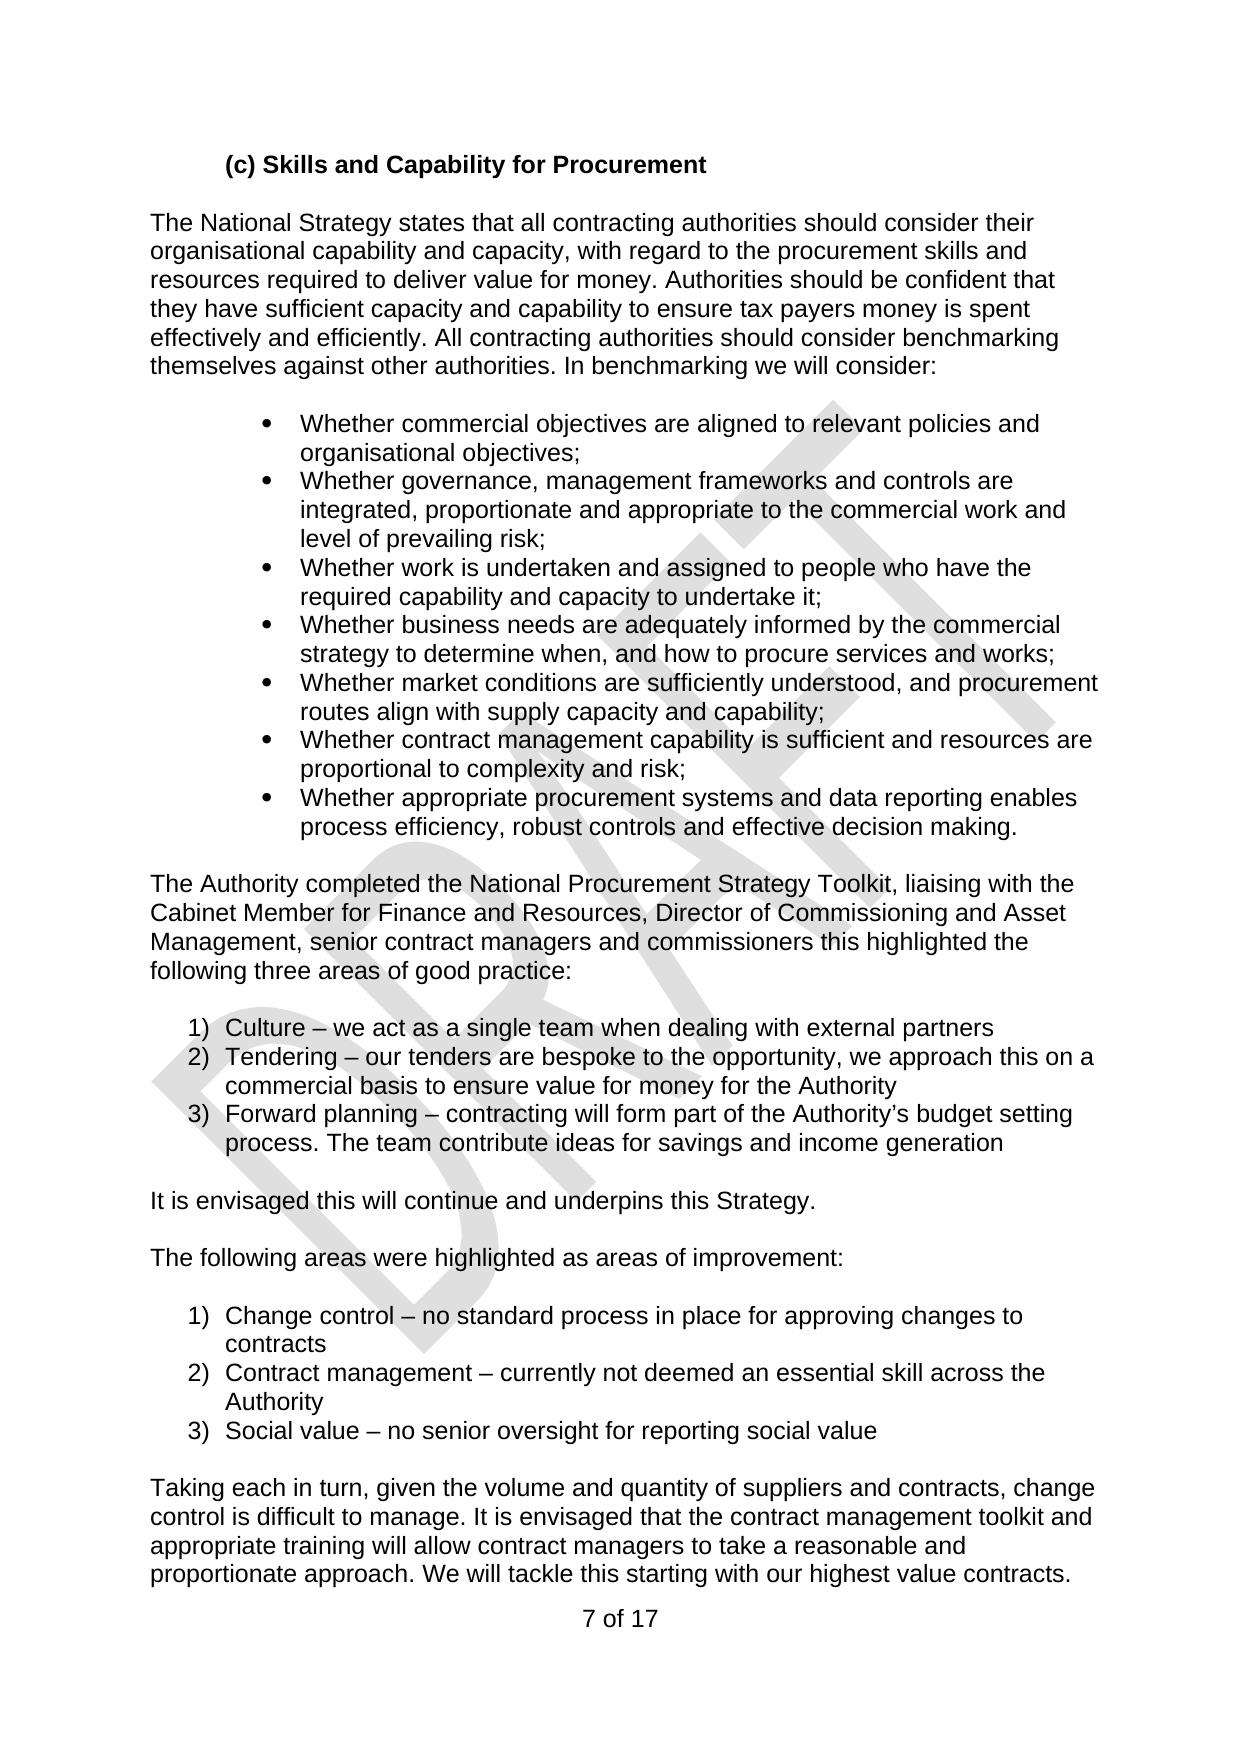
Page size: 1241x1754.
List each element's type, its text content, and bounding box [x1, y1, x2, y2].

list Forward planning – contracting will form part of the Authority’s budget setting process. The team contribute ideas for savings and income generation [515, 1099, 1107, 1157]
list Culture – we act as a single team when dealing with external partners [712, 1013, 1107, 1042]
list Whether business needs are adequately informed by the commercial strategy to determine when, and how to procure services and works; [649, 610, 961, 668]
list Whether appropriate procurement systems and data reporting enables process efficiency, robust controls and effective decision making. [561, 783, 670, 841]
list Whether market conditions are sufficiently understood, and procurement routes align with supply capacity and capability; [832, 668, 1019, 726]
text It is envisaged this will continue and underpins this Strategy. [483, 1186, 1107, 1214]
list Whether commercial objectives are aligned to relevant policies and organisational objectives; [262, 409, 822, 466]
list Whether work is undertaken and assigned to people who have the required capability and capacity to undertake it; [262, 553, 678, 610]
list Whether contract management capability is sufficient and resources are proportional to complexity and risk; [545, 726, 743, 783]
text (c) Skills and Capability for Procurement [150, 150, 1107, 179]
list Forward planning – contracting will form part of the Authority’s budget setting process. The team contribute ideas for savings and income generation [210, 1099, 429, 1157]
text The National Strategy states that all contracting authorities should consider their organisational capability and capacity, with regard to the procurement skills and resources required to deliver value for money. Authorities should be confident that they have sufficient capacity and capability to ensure tax payers money is spent effectively and efficiently. All contracting authorities should consider benchmarking themselves against other authorities. In benchmarking we will consider: [150, 207, 1107, 380]
list Forward planning – contracting will form part of the Authority’s budget setting process. The team contribute ideas for savings and income generation [420, 1099, 530, 1157]
list Whether market conditions are sufficiently understood, and procurement routes align with supply capacity and capability; [1003, 668, 1107, 726]
list Whether appropriate procurement systems and data reporting enables process efficiency, robust controls and effective decision making. [786, 783, 1107, 841]
list Whether governance, management frameworks and controls are integrated, proportionate and appropriate to the commercial work and level of prevailing risk; [262, 466, 846, 553]
list Tendering – our tenders are bespoke to the opportunity, we approach this on a commercial basis to ensure value for money for the Authority [202, 1044, 377, 1099]
list Tendering – our tenders are bespoke to the opportunity, we approach this on a commercial basis to ensure value for money for the Authority [634, 1042, 1107, 1099]
list Whether business needs are adequately informed by the commercial strategy to determine when, and how to procure services and works; [262, 610, 628, 668]
text The following areas were highlighted as areas of improvement: [150, 1243, 340, 1272]
list Whether work is undertaken and assigned to people who have the required capability and capacity to undertake it; [888, 553, 1107, 610]
list Culture – we act as a single team when dealing with external partners [573, 1013, 696, 1042]
text The Authority completed the National Procurement Strategy Toolkit, liaising with the Cabinet Member for Finance and Resources, Director of Commissioning and Asset Management, senior contract managers and commissioners this highlighted the following three areas of good practice: [354, 880, 512, 984]
list Contract management – currently not deemed an essential skill across the Authority [187, 1358, 1107, 1416]
list Tendering – our tenders are bespoke to the opportunity, we approach this on a commercial basis to ensure value for money for the Authority [356, 1042, 472, 1099]
list Whether work is undertaken and assigned to people who have the required capability and capacity to undertake it; [685, 553, 903, 610]
list Whether governance, management frameworks and controls are integrated, proportionate and appropriate to the commercial work and level of prevailing risk; [818, 466, 1107, 553]
list Whether business needs are adequately informed by the commercial strategy to determine when, and how to procure services and works; [945, 610, 1107, 668]
list Culture – we act as a single team when dealing with external partners [301, 1013, 415, 1042]
list Whether market conditions are sufficiently understood, and procurement routes align with supply capacity and capability; [671, 668, 826, 726]
list Change control – no standard process in place for approving changes to contracts [187, 1301, 1107, 1358]
list Whether market conditions are sufficiently understood, and procurement routes align with supply capacity and capability; [262, 668, 686, 726]
text Taking each in turn, given the volume and quantity of suppliers and contracts, change control is difficult to manage. It is envisaged that the contract management toolkit and appropriate training will allow contract managers to take a reasonable and proportionate approach. We will tackle this starting with our highest value contracts. [150, 1473, 1107, 1588]
text The Authority completed the National Procurement Strategy Toolkit, liaising with the Cabinet Member for Finance and Resources, Director of Commissioning and Asset Management, senior contract managers and commissioners this highlighted the following three areas of good practice: [671, 869, 1107, 984]
list Whether contract management capability is sufficient and resources are proportional to complexity and risk; [780, 726, 1107, 783]
list Whether appropriate procurement systems and data reporting enables process efficiency, robust controls and effective decision making. [262, 783, 566, 841]
text The Authority completed the National Procurement Strategy Toolkit, liaising with the Cabinet Member for Finance and Resources, Director of Commissioning and Asset Management, senior contract managers and commissioners this highlighted the following three areas of good practice: [150, 869, 362, 984]
list Social value – no senior oversight for reporting social value [187, 1416, 1107, 1444]
text It is envisaged this will continue and underpins this Strategy. [297, 1186, 458, 1214]
text The following areas were highlighted as areas of improvement: [354, 1243, 460, 1272]
list Whether appropriate procurement systems and data reporting enables process efficiency, robust controls and effective decision making. [633, 783, 801, 841]
text The following areas were highlighted as areas of improvement: [496, 1243, 1107, 1272]
list Tendering – our tenders are bespoke to the opportunity, we approach this on a commercial basis to ensure value for money for the Authority [484, 1042, 677, 1099]
text It is envisaged this will continue and underpins this Strategy. [150, 1186, 278, 1214]
list Whether contract management capability is sufficient and resources are proportional to complexity and risk; [262, 726, 529, 783]
text The Authority completed the National Procurement Strategy Toolkit, liaising with the Cabinet Member for Finance and Resources, Director of Commissioning and Asset Management, senior contract managers and commissioners this highlighted the following three areas of good practice: [483, 869, 658, 984]
list Whether commercial objectives are aligned to relevant policies and organisational objectives; [829, 409, 1107, 466]
